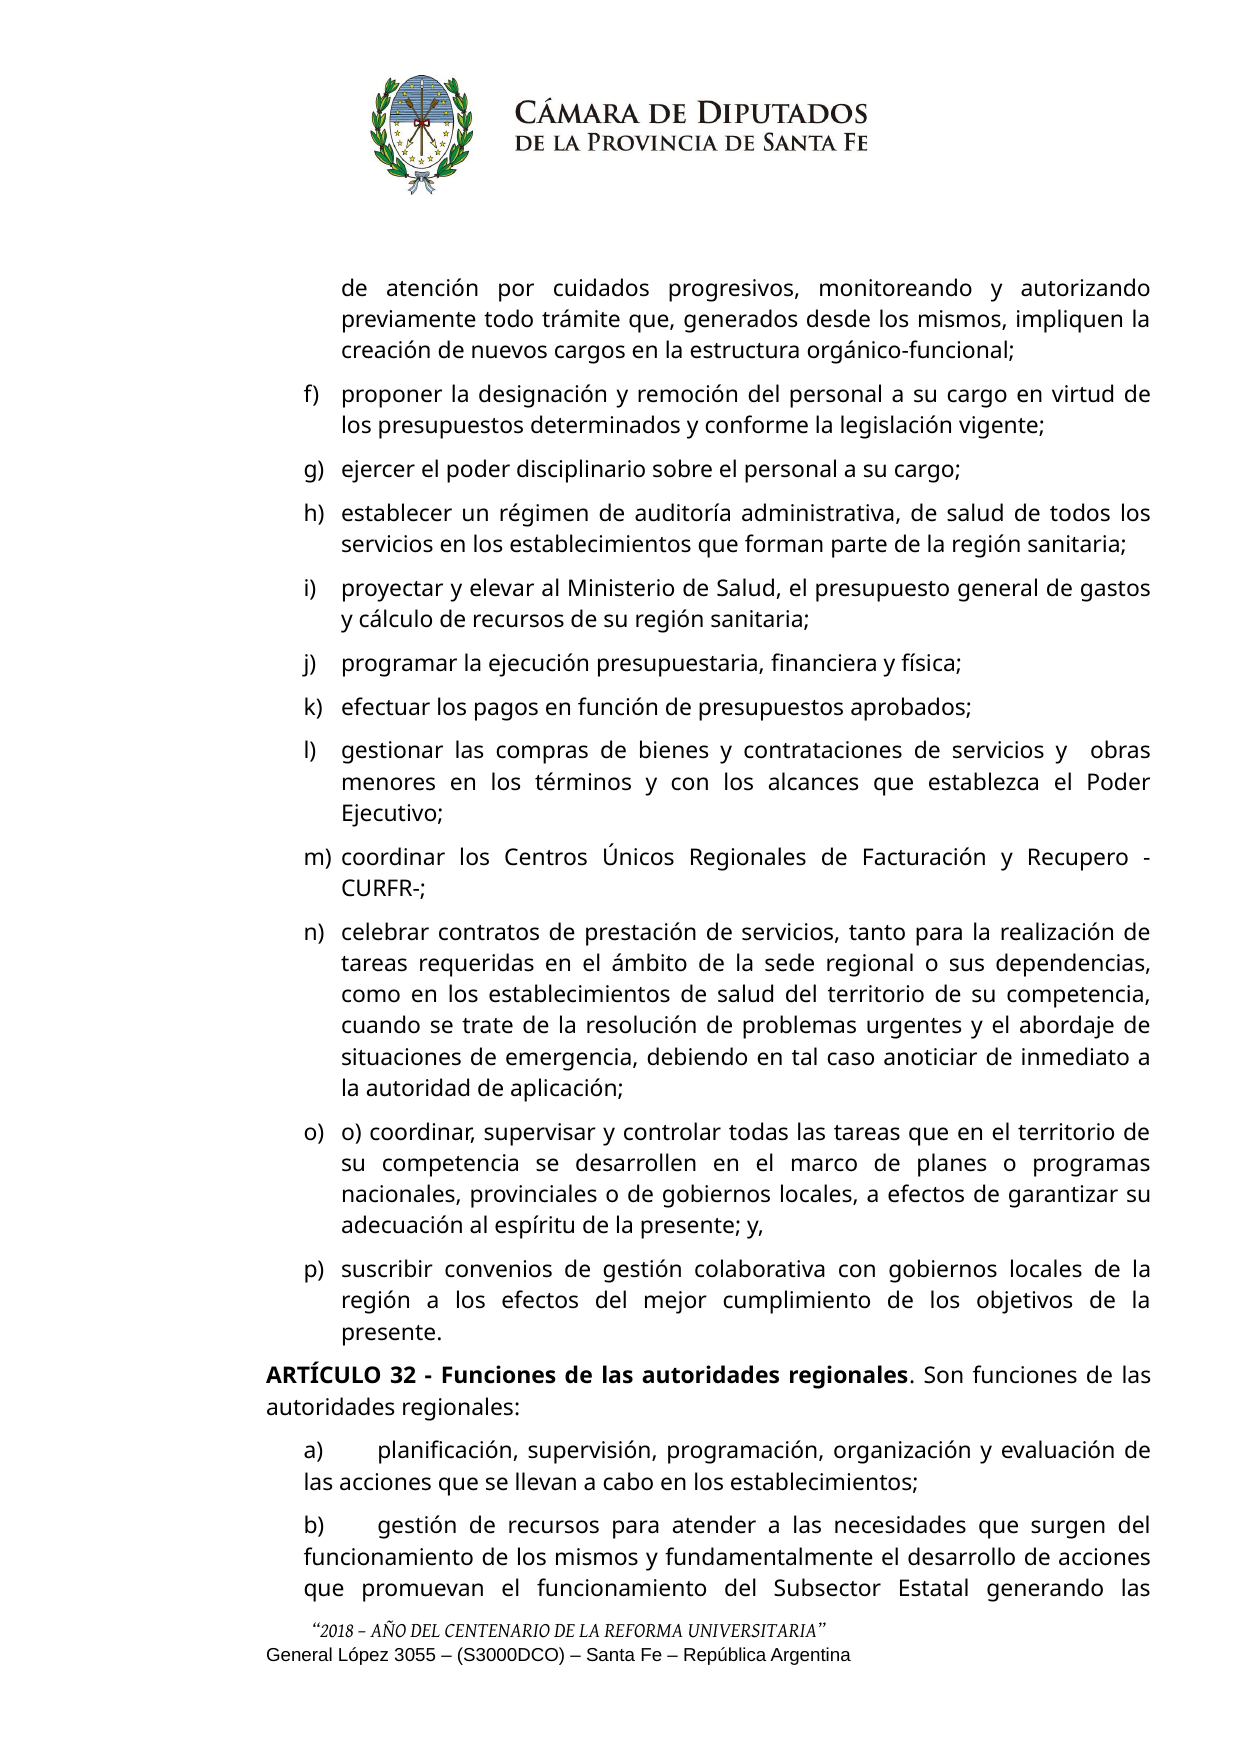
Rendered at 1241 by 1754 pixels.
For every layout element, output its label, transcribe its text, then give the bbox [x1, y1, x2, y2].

list gestionar las compras de bienes y contrataciones de servicios y obras menores en los términos y con los alcances que establezca el Poder Ejecutivo; [303, 734, 1152, 828]
list proyectar y elevar al Ministerio de Salud, el presupuesto general de gastos y cálculo de recursos de su región sanitaria; [303, 572, 1152, 634]
list suscribir convenios de gestión colaborativa con gobiernos locales de la región a los efectos del mejor cumplimiento de los objetivos de la presente. [303, 1253, 1152, 1347]
text ARTÍCULO 32 - Funciones de las autoridades regionales. Son funciones de las autoridades regionales: [266, 1359, 1152, 1422]
list gestión de recursos para atender a las necesidades que surgen del funcionamiento de los mismos y fundamentalmente el desarrollo de acciones que promuevan el funcionamiento del Subsector Estatal generando las [303, 1509, 1152, 1603]
list coordinar los Centros Únicos Regionales de Facturación y Recupero -CURFR-; [303, 840, 1152, 903]
list o) coordinar, supervisar y controlar todas las tareas que en el territorio de su competencia se desarrollen en el marco de planes o programas nacionales, provinciales o de gobiernos locales, a efectos de garantizar su adecuación al espíritu de la presente; y, [303, 1115, 1152, 1240]
list de atención por cuidados progresivos, monitoreando y autorizando previamente todo trámite que, generados desde los mismos, impliquen la creación de nuevos cargos en la estructura orgánico-funcional; [303, 272, 1152, 365]
picture [370, 75, 868, 199]
list celebrar contratos de prestación de servicios, tanto para la realización de tareas requeridas en el ámbito de la sede regional o sus dependencias, como en los establecimientos de salud del territorio de su competencia, cuando se trate de la resolución de problemas urgentes y el abordaje de situaciones de emergencia, debiendo en tal caso anoticiar de inmediato a la autoridad de aplicación; [303, 915, 1152, 1103]
list proponer la designación y remoción del personal a su cargo en virtud de los presupuestos determinados y conforme la legislación vigente; [303, 378, 1152, 440]
list planiﬁcación, supervisión, programación, organización y evaluación de las acciones que se llevan a cabo en los establecimientos; [303, 1434, 1152, 1497]
list establecer un régimen de auditoría administrativa, de salud de todos los servicios en los establecimientos que forman parte de la región sanitaria; [303, 497, 1152, 559]
list efectuar los pagos en función de presupuestos aprobados; [303, 690, 1152, 722]
list ejercer el poder disciplinario sobre el personal a su cargo; [303, 453, 1152, 484]
list programar la ejecución presupuestaria, ﬁnanciera y física; [303, 647, 1152, 678]
